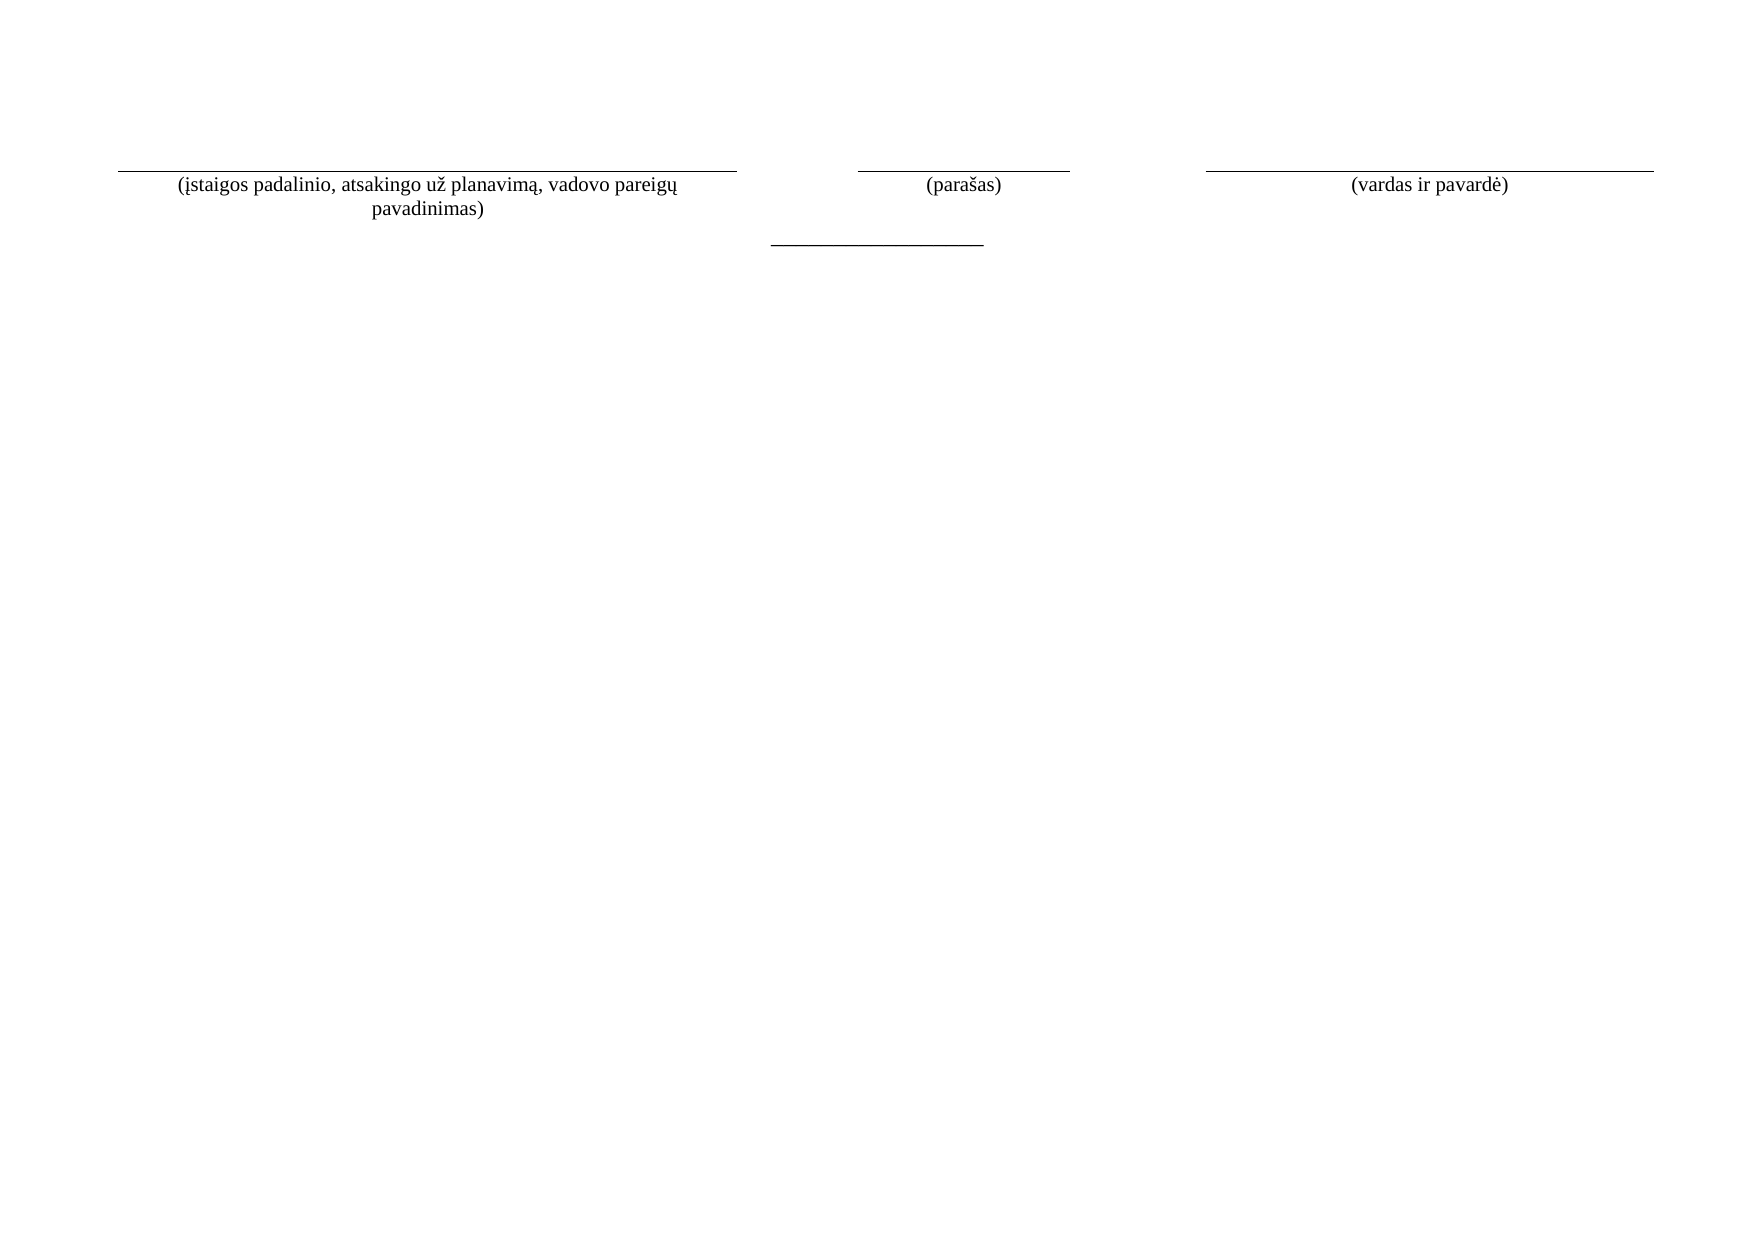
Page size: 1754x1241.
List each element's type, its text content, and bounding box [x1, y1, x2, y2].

table_header [118, 147, 737, 171]
text _________________ [118, 220, 1636, 249]
table_header [1206, 147, 1653, 171]
table_cell (įstaigos padalinio, atsakingo už planavimą, vadovo pareigų pavadinimas) [118, 172, 737, 220]
table_cell (vardas ir pavardė) [1206, 172, 1653, 220]
table_cell (parašas) [858, 172, 1070, 220]
table_cell [737, 171, 858, 220]
table_header [737, 147, 858, 171]
table_cell [1070, 171, 1206, 220]
table_header [1070, 147, 1206, 171]
table_header [858, 147, 1070, 171]
